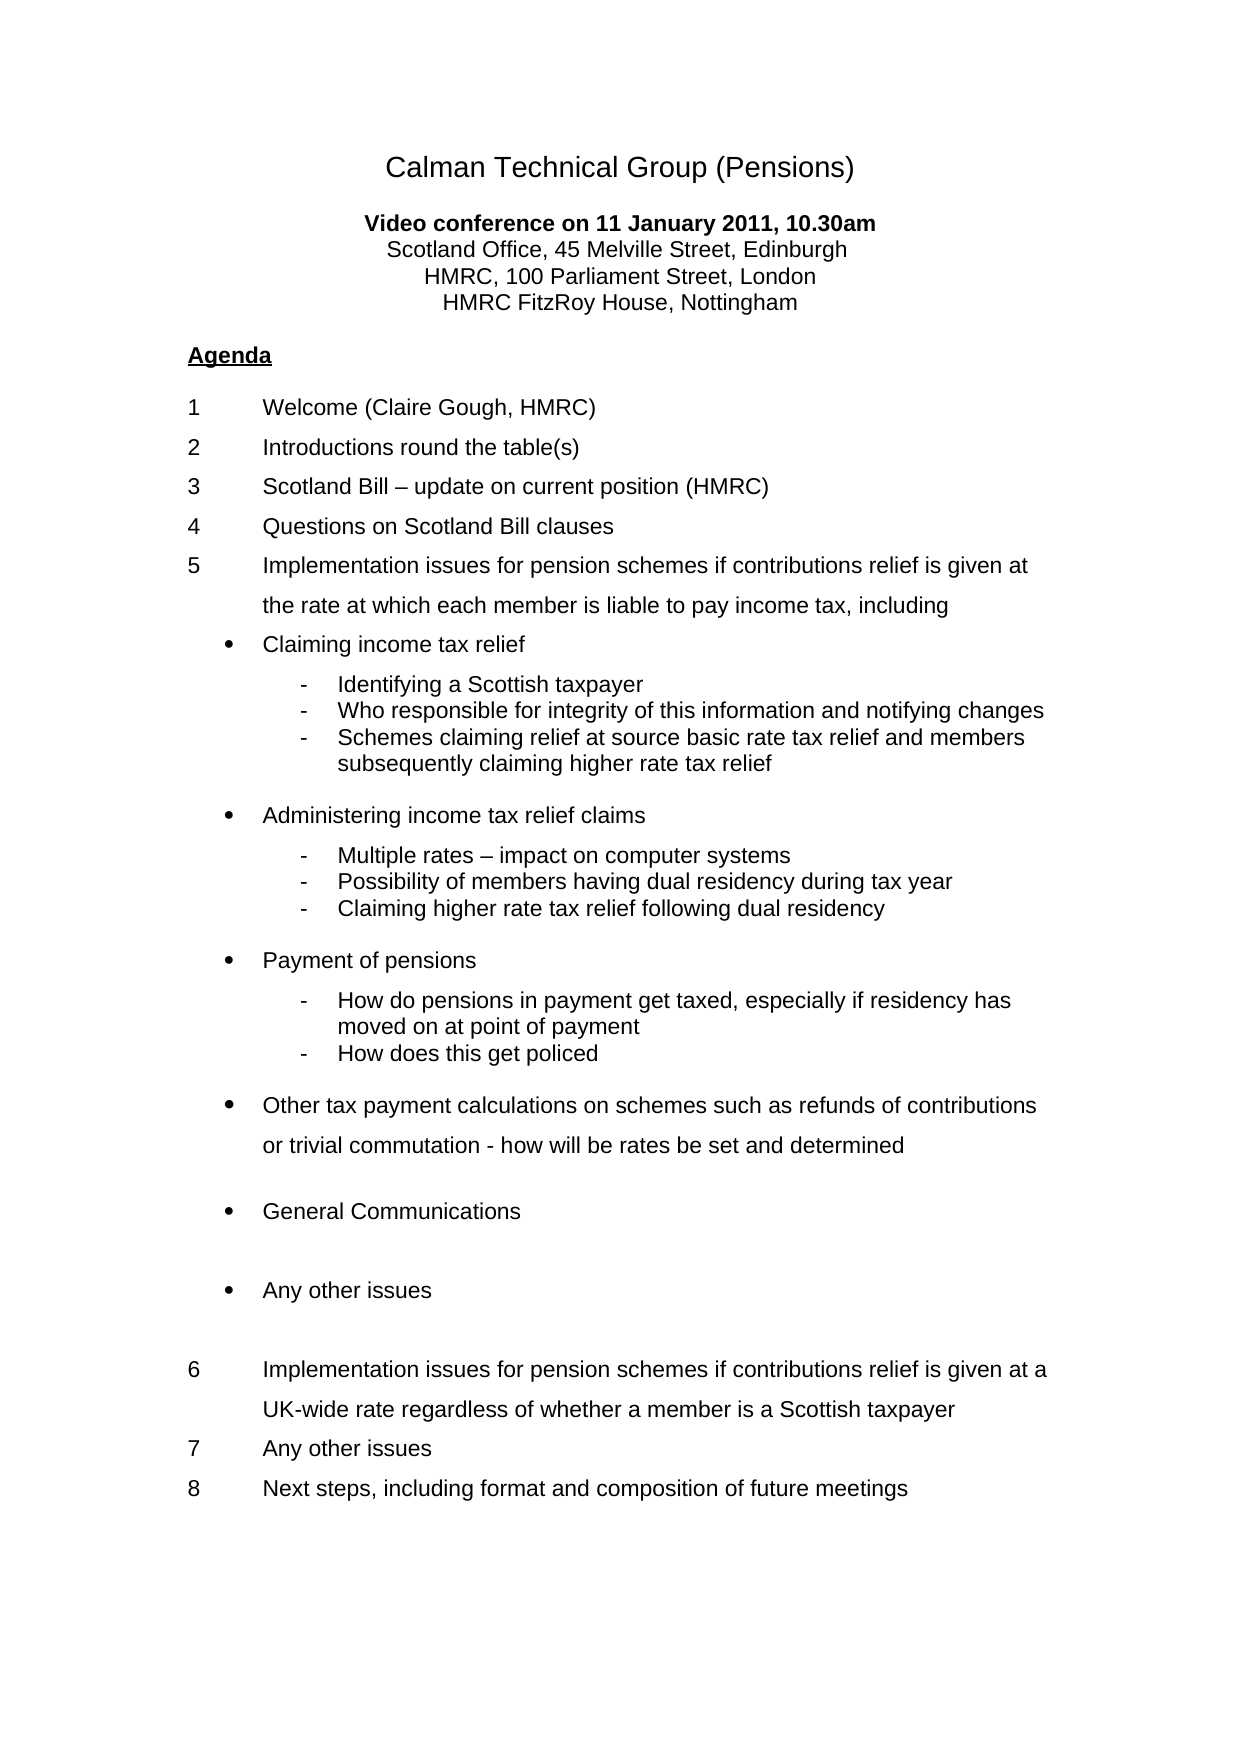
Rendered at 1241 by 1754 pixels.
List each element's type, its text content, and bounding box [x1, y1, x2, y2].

list Other tax payment calculations on schemes such as refunds of contributions or trivial commutation - how will be rates be set and determined [225, 1092, 1053, 1159]
list Administering income tax relief claims [225, 802, 1053, 829]
text 5 Implementation issues for pension schemes if contributions relief is given at the rate at which each member is liable to pay income tax, including [187, 552, 1053, 618]
text Video conference on 11 January 2011, 10.30am [187, 210, 1053, 236]
text HMRC FitzRoy House, Nottingham [187, 289, 1053, 315]
text Scotland Office, 45 Melville Street, Edinburgh [187, 236, 1053, 263]
list Schemes claiming relief at source basic rate tax relief and members subsequently claiming higher rate tax relief [300, 723, 1053, 776]
list Claiming higher rate tax relief following dual residency [300, 895, 1053, 921]
list General Communications [225, 1198, 1053, 1224]
text HMRC, 100 Parliament Street, London [187, 263, 1053, 289]
text 2 Introductions round the table(s) [187, 434, 1053, 460]
list Multiple rates – impact on computer systems [300, 842, 1053, 868]
list Who responsible for integrity of this information and notifying changes [300, 697, 1053, 723]
text 1 Welcome (Claire Gough, HMRC) [187, 394, 1053, 421]
text 3 Scotland Bill – update on current position (HMRC) [187, 473, 1053, 500]
list Possibility of members having dual residency during tax year [300, 868, 1053, 895]
text 7 Any other issues [187, 1435, 1053, 1461]
text Agenda [187, 342, 1053, 368]
text 6 Implementation issues for pension schemes if contributions relief is given at a UK-wide rate regardless of whether a member is a Scottish taxpayer [187, 1356, 1053, 1422]
list How do pensions in payment get taxed, especially if residency has moved on at point of payment [300, 987, 1053, 1039]
list Any other issues [225, 1277, 1053, 1303]
list Identifying a Scottish taxpayer [300, 671, 1053, 697]
list How does this get policed [300, 1039, 1053, 1066]
list Payment of pensions [225, 947, 1053, 974]
list Claiming income tax relief [225, 631, 1053, 658]
text 8 Next steps, including format and composition of future meetings [187, 1474, 1053, 1501]
text 4 Questions on Scotland Bill clauses [187, 513, 1053, 539]
text Calman Technical Group (Pensions) [187, 150, 1053, 183]
